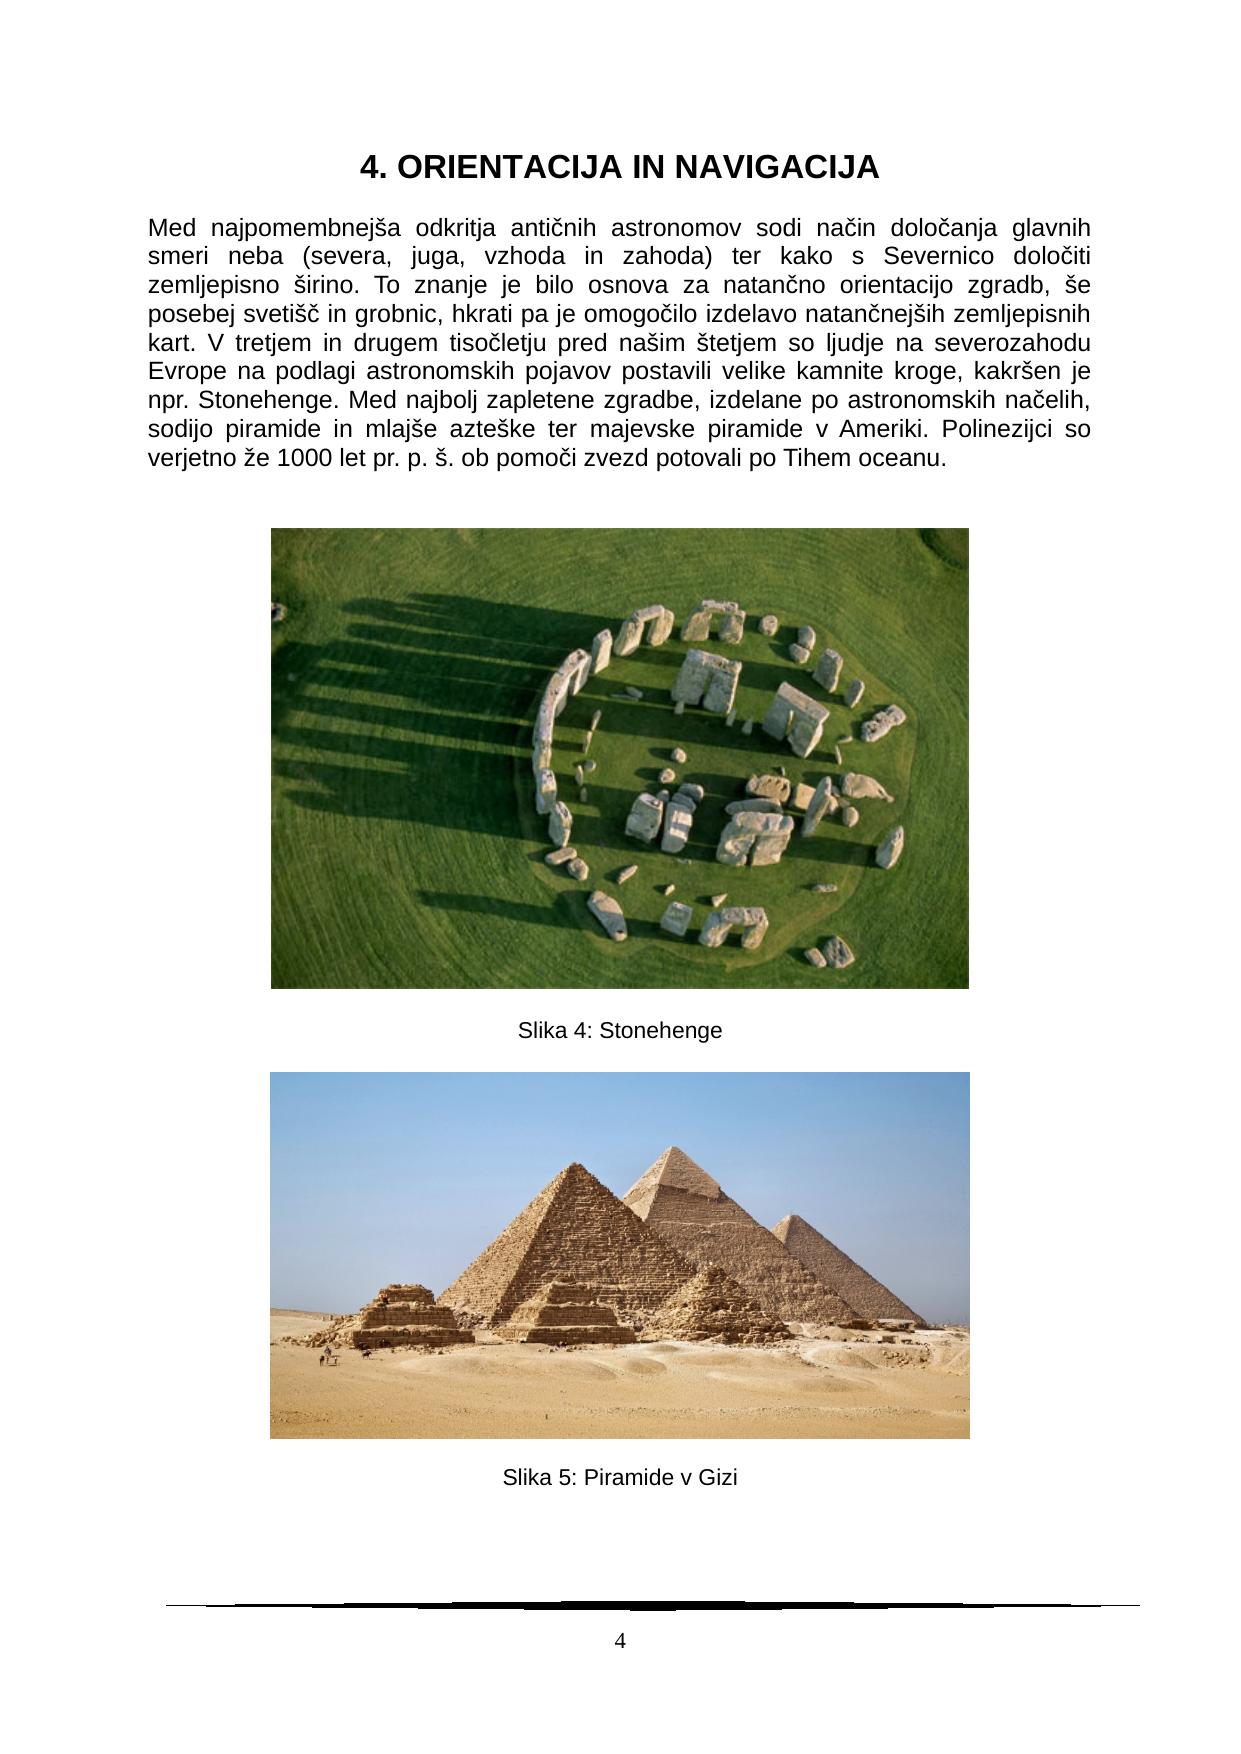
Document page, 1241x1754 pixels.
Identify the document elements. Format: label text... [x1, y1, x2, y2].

text Slika 5: Piramide v Gizi [148, 1464, 1093, 1490]
picture [271, 528, 969, 989]
text 4. ORIENTACIJA IN NAVIGACIJA [148, 148, 1093, 186]
picture [270, 1072, 970, 1439]
text Med najpomembnejša odkritja antičnih astronomov sodi način določanja glavnih smeri neba (severa, juga, vzhoda in zahoda) ter kako s Severnico določiti zemljepisno širino. To znanje je bilo osnova za natančno orientacijo zgradb, še posebej svetišč in grobnic, hkrati pa je omogočilo izdelavo natančnejših zemljepisnih kart. V tretjem in drugem tisočletju pred našim štetjem so ljudje na severozahodu Evrope na podlagi astronomskih pojavov postavili velike kamnite kroge, kakršen je npr. Stonehenge. Med najbolj zapletene zgradbe, izdelane po astronomskih načelih, sodijo piramide in mlajše azteške ter majevske piramide v Ameriki. Polinezijci so verjetno že 1000 let pr. p. š. ob pomoči zvezd potovali po Tihem oceanu. [148, 213, 1093, 471]
text Slika 4: Stonehenge [148, 1017, 1093, 1044]
